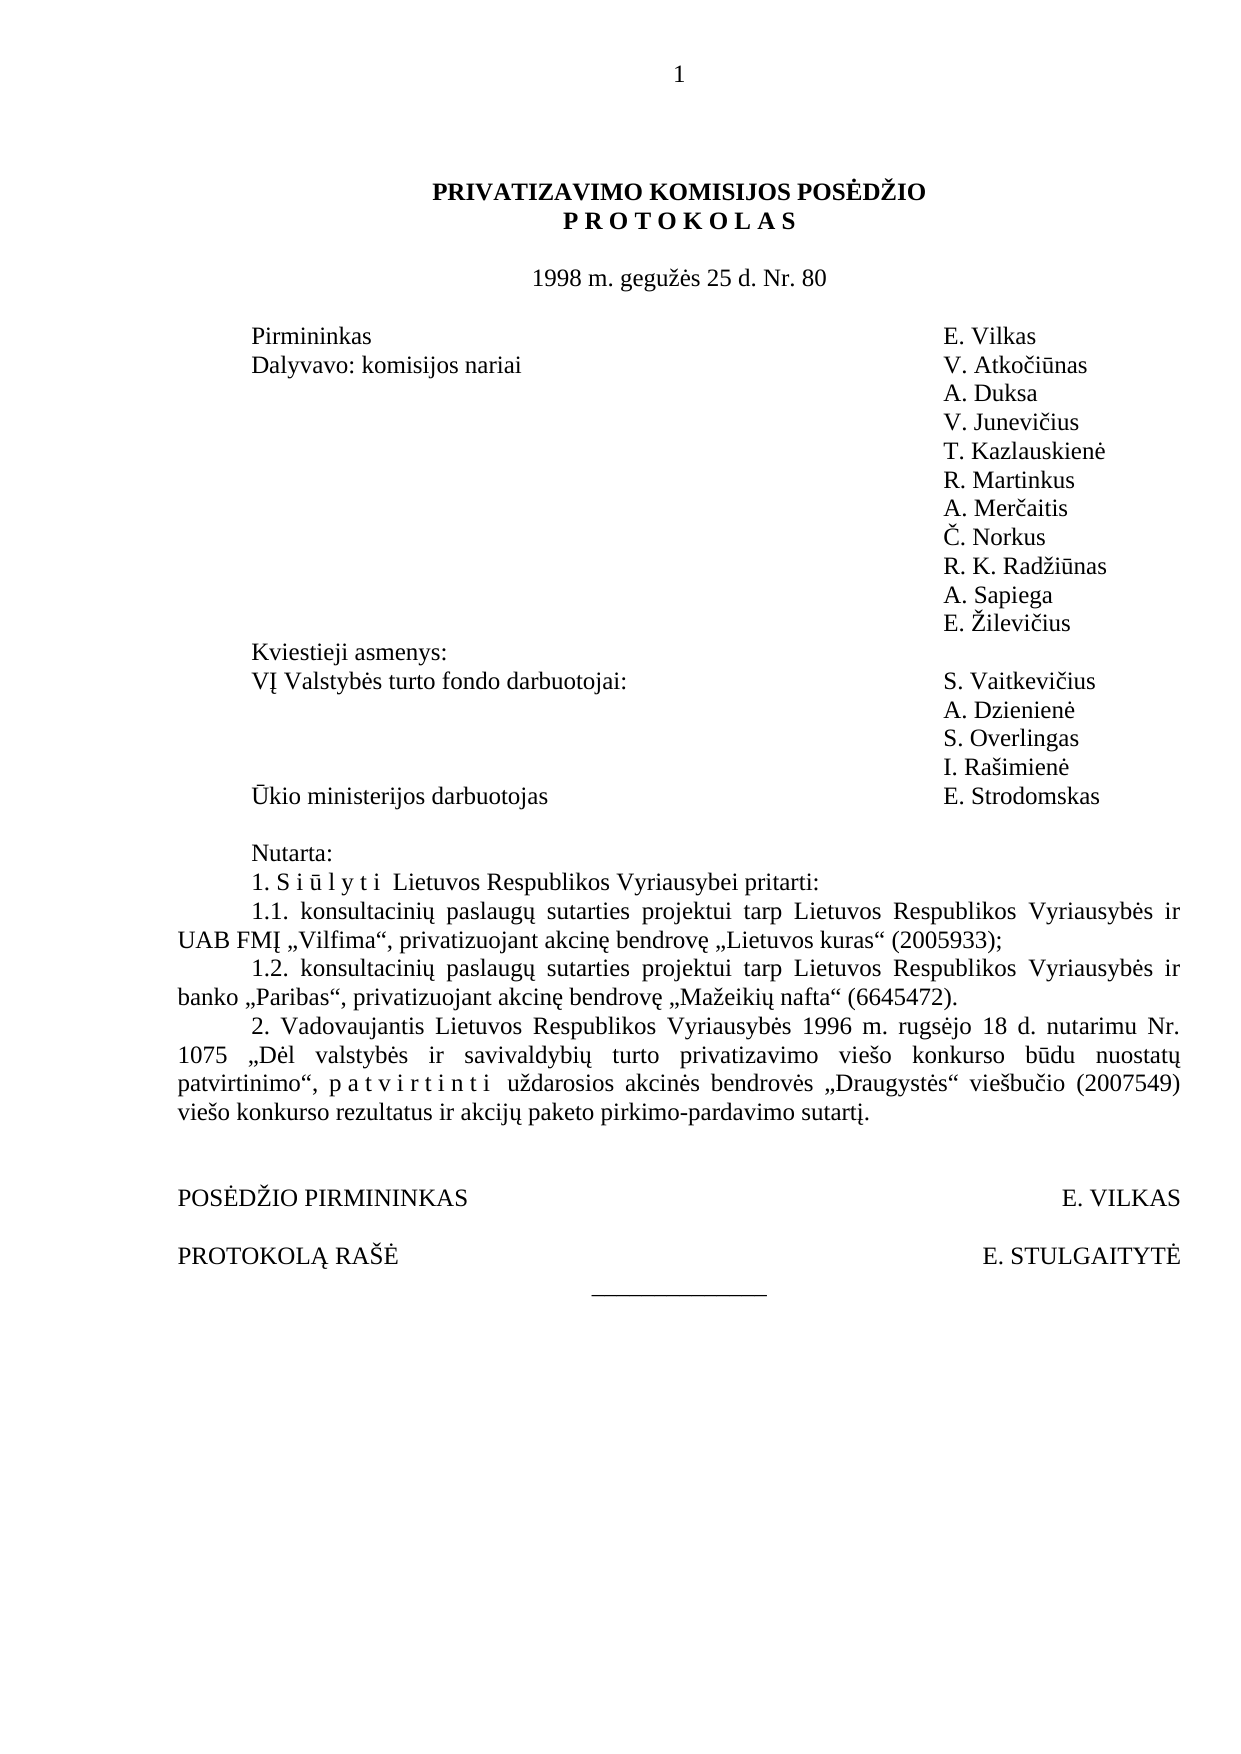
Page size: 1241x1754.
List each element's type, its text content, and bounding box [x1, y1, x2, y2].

text PROTOKOLAS [177, 206, 1181, 235]
text Kviestieji asmenys: [177, 637, 1181, 666]
text A. Sapiega [177, 580, 1181, 608]
text 1. Siūlyti Lietuvos Respublikos Vyriausybei pritarti: [177, 867, 1181, 896]
text Č. Norkus [177, 522, 1181, 551]
text E. Žilevičius [177, 608, 1181, 637]
text T. Kazlauskienė [177, 436, 1181, 465]
text Ūkio ministerijos darbuotojas E. Strodomskas [177, 781, 1181, 810]
text Dalyvavo: komisijos nariai V. Atkočiūnas [177, 350, 1181, 378]
text A. Merčaitis [177, 493, 1181, 522]
text VĮ Valstybės turto fondo darbuotojai: S. Vaitkevičius [177, 666, 1181, 695]
text Nutarta: [177, 838, 1181, 867]
text 1998 m. gegužės 25 d. Nr. 80 [177, 263, 1181, 292]
text 1.2. konsultacinių paslaugų sutarties projektui tarp Lietuvos Respublikos Vyriausybės ir banko „Paribas“, privatizuojant akcinę bendrovę „Mažeikių nafta“ (6645472). [177, 953, 1181, 1011]
text POSĖDŽIO PIRMININKAS E. VILKAS [177, 1183, 1181, 1212]
text A. Duksa [177, 378, 1181, 407]
text A. Dzienienė [177, 695, 1181, 723]
text ______________ [177, 1270, 1181, 1298]
text I. Rašimienė [177, 752, 1181, 781]
text S. Overlingas [177, 723, 1181, 752]
text Pirmininkas E. Vilkas [177, 321, 1181, 350]
text R. Martinkus [177, 465, 1181, 493]
text Privatizavimo komisijos posėdžio [177, 177, 1181, 206]
text V. Junevičius [177, 407, 1181, 436]
text 1.1. konsultacinių paslaugų sutarties projektui tarp Lietuvos Respublikos Vyriausybės ir UAB FMĮ „Vilfima“, privatizuojant akcinę bendrovę „Lietuvos kuras“ (2005933); [177, 896, 1181, 953]
text R. K. Radžiūnas [177, 551, 1181, 580]
text PROTOKOLĄ RAŠĖ E. STULGAITYTĖ [177, 1241, 1181, 1270]
text 2. Vadovaujantis Lietuvos Respublikos Vyriausybės 1996 m. rugsėjo 18 d. nutarimu Nr. 1075 „Dėl valstybės ir savivaldybių turto privatizavimo viešo konkurso būdu nuostatų patvirtinimo“, patvirtinti uždarosios akcinės bendrovės „Draugystės“ viešbučio (2007549) viešo konkurso rezultatus ir akcijų paketo pirkimo-pardavimo sutartį. [177, 1011, 1181, 1126]
